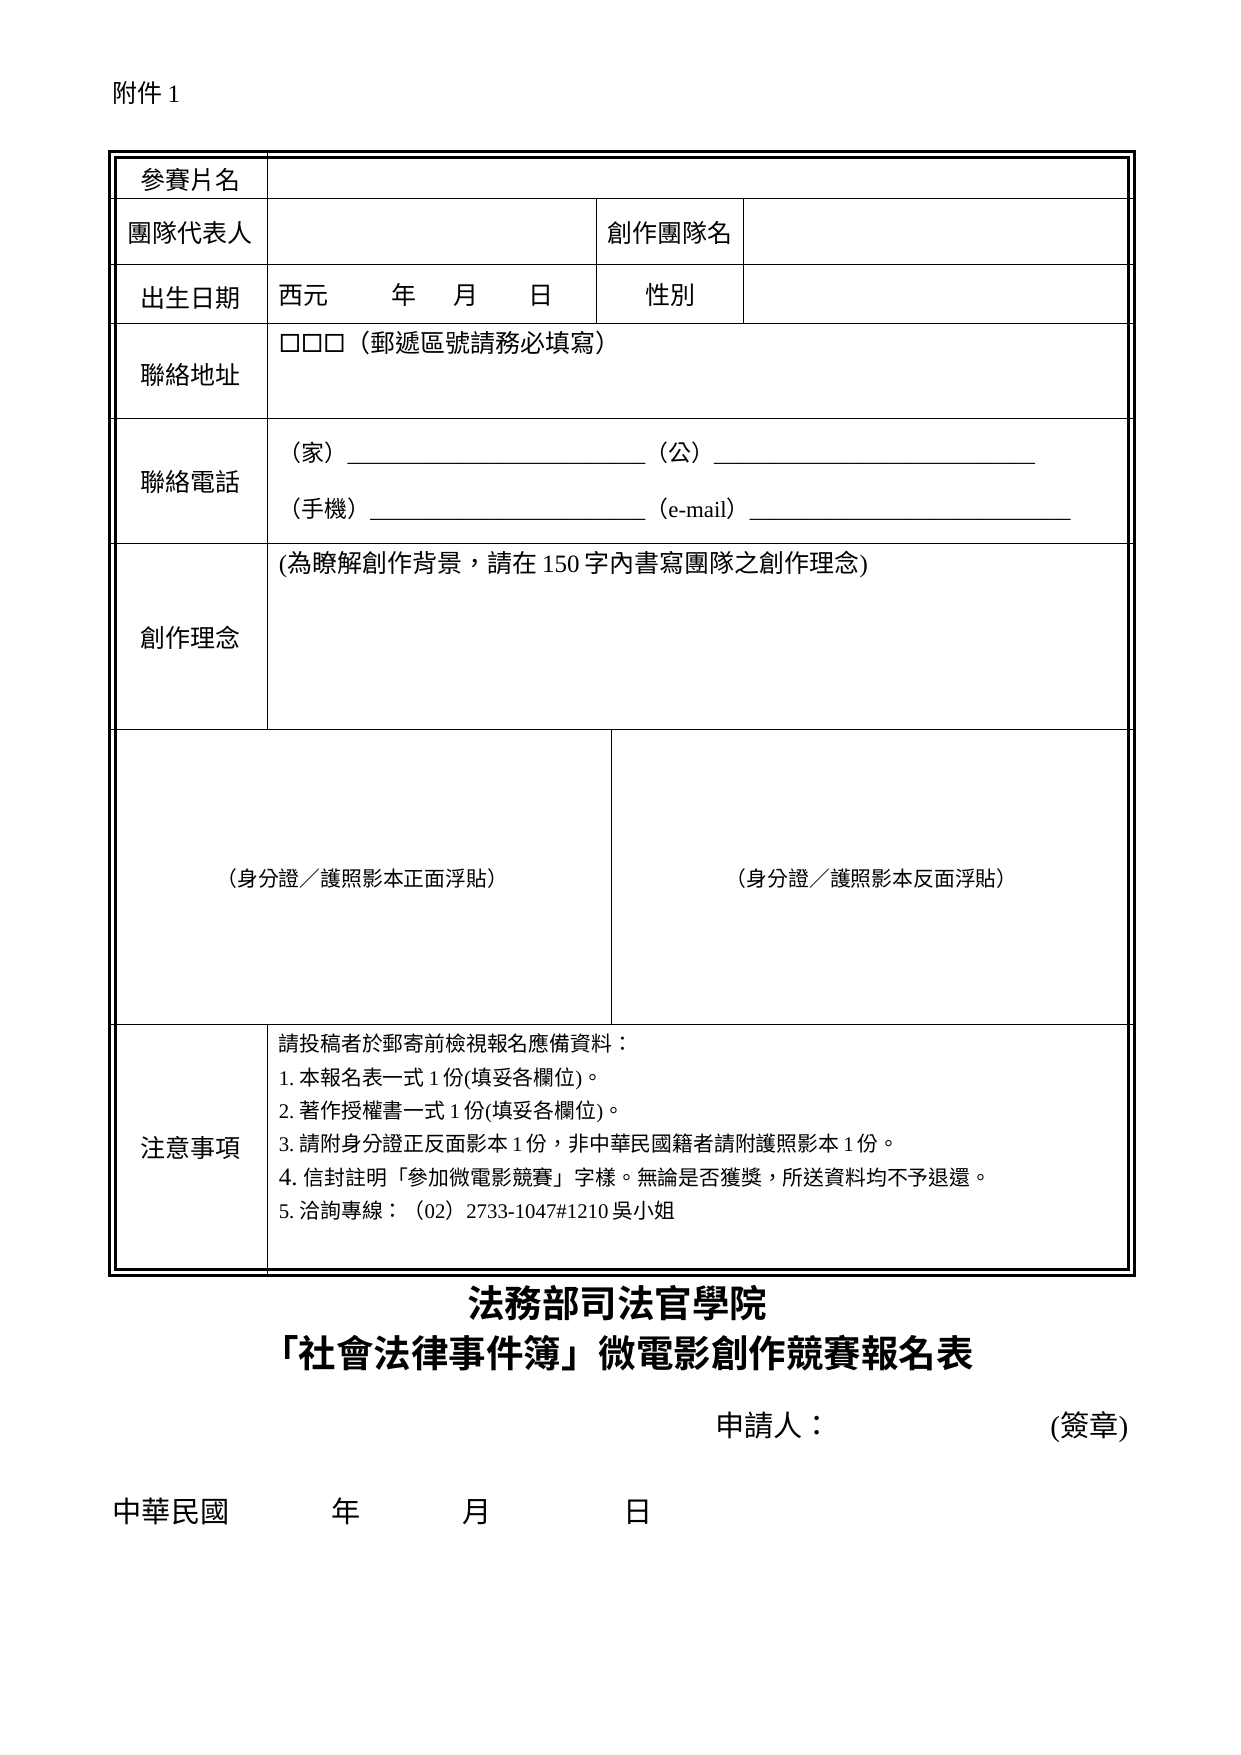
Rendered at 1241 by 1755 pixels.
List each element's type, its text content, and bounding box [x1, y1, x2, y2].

table_header 參賽片名 [113, 153, 267, 197]
text 「社會法律事件簿」微電影創作競賽報名表 [106, 1327, 1128, 1377]
table_cell 西元 年 月 日 [268, 265, 596, 323]
table_cell （身分證／護照影本正面浮貼） [117, 730, 611, 1024]
table_cell 性別 [597, 265, 743, 323]
text 申請人： (簽章) [112, 1402, 1128, 1444]
table_cell (為瞭解創作背景，請在150字內書寫團隊之創作理念) [268, 544, 1127, 729]
table_cell 出生日期 [117, 265, 267, 323]
table_cell （郵遞區號請務必填寫） [268, 324, 1127, 418]
table_cell 團隊代表人 [117, 199, 267, 264]
text 法務部司法官學院 [106, 1277, 1128, 1327]
table_cell 聯絡電話 [117, 419, 267, 543]
table_cell 注意事項 [117, 1025, 267, 1268]
table_cell （家）__________________________（公）____________________________ （手機）________________________（e-mail）____________________________ [268, 419, 1127, 543]
table_cell （身分證／護照影本反面浮貼） [612, 730, 1127, 1024]
table_header [268, 153, 1131, 197]
table_cell 創作理念 [117, 544, 267, 729]
table_header [268, 159, 1127, 197]
table_cell [268, 199, 596, 264]
text 中華民國 年 月 日 [112, 1488, 1128, 1530]
table_cell [744, 265, 1127, 323]
table_cell [744, 199, 1127, 264]
table_cell 聯絡地址 [117, 324, 267, 418]
table_cell 創作團隊名 [597, 199, 743, 264]
table_cell 請投稿者於郵寄前檢視報名應備資料： 本報名表一式1份(填妥各欄位)。 著作授權書一式1份(填妥各欄位)。 請附身分證正反面影本1份，非中華民國籍者請附護照影本1份。 信封註明「參加微電影競賽」字樣。無論是否獲獎，所送資料均不予退還。 洽詢專線：（02）2733-1047#1210吳小姐 [268, 1025, 1127, 1268]
